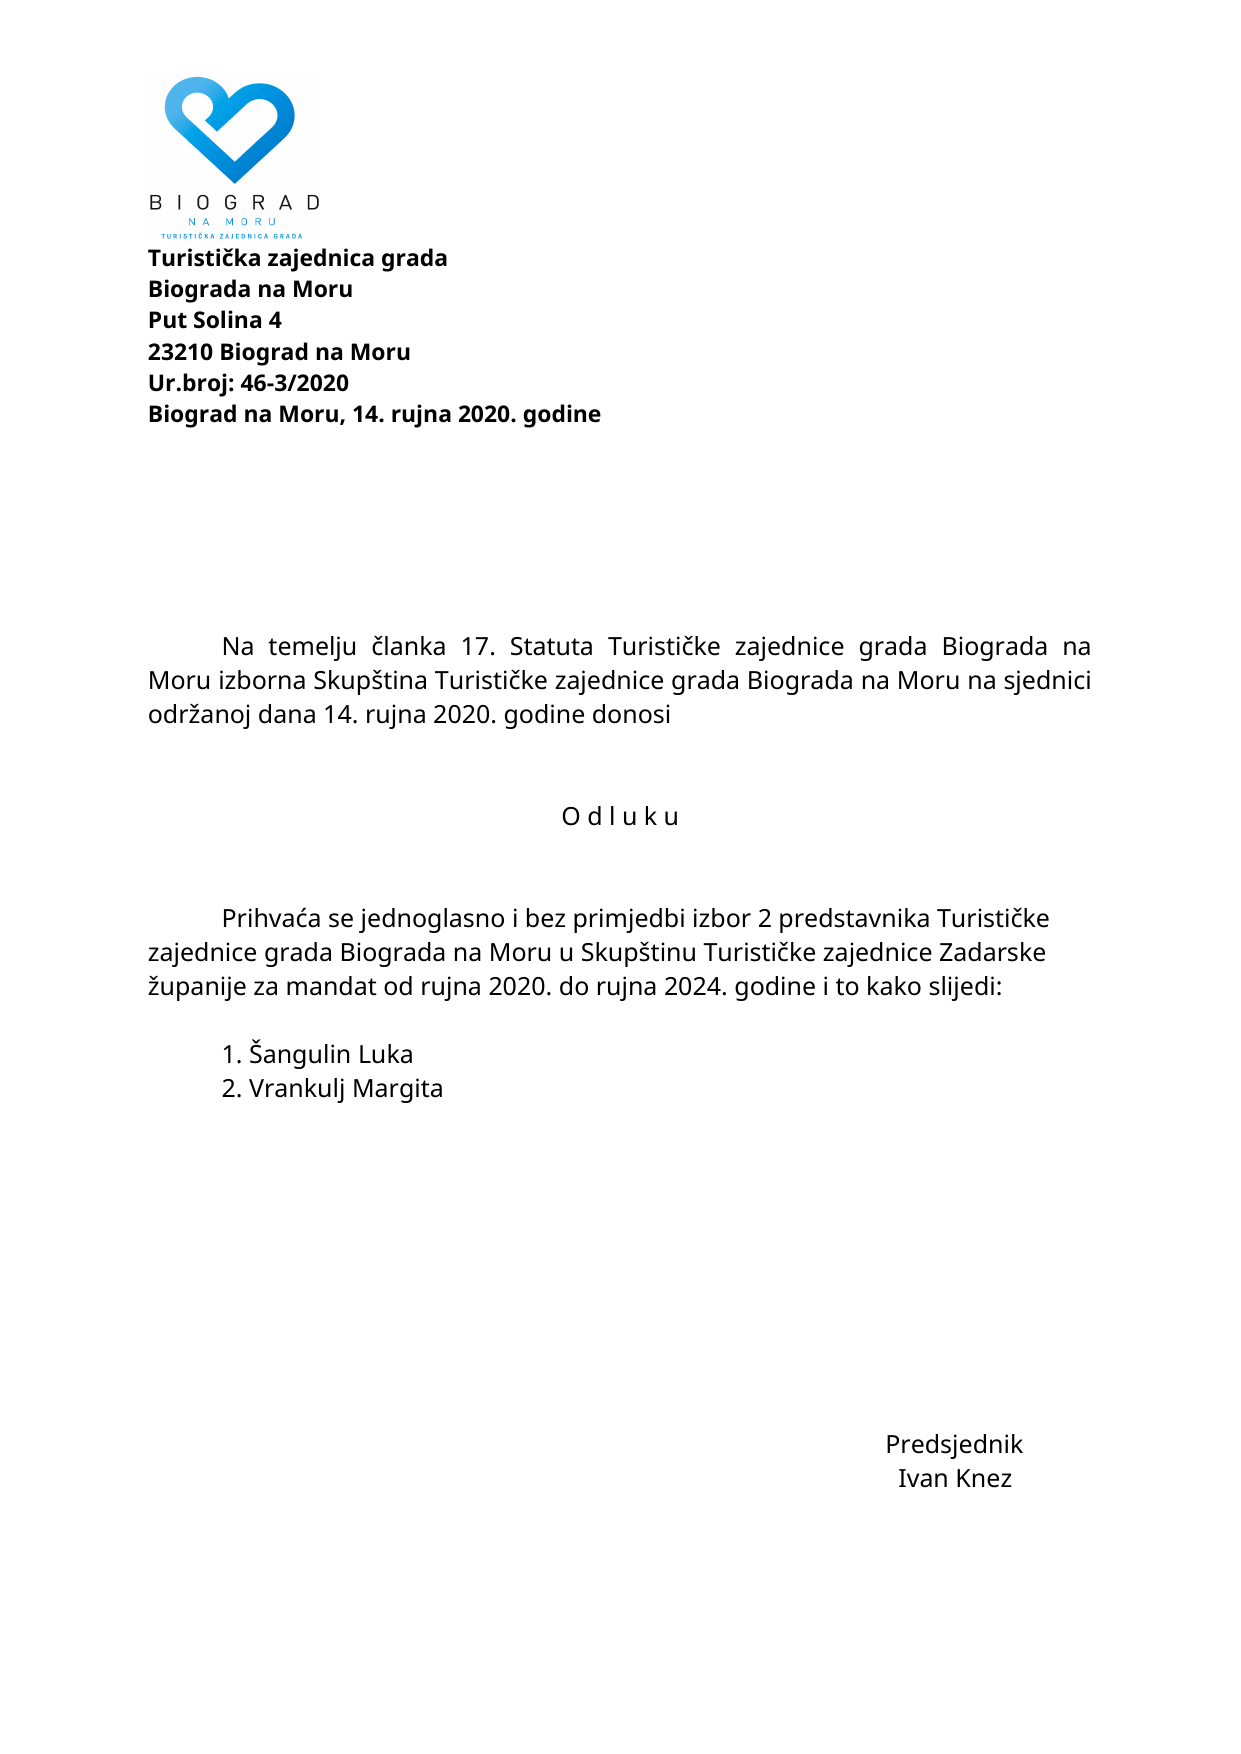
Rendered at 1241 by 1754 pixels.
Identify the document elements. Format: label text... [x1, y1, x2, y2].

text 2. Vrankulj Margita [148, 1071, 1093, 1105]
text 23210 Biograd na Moru [148, 335, 1093, 367]
text Put Solina 4 [148, 304, 1093, 335]
text Ur.broj: 46-3/2020 [148, 367, 1093, 398]
text Turistička zajednica grada [148, 242, 1093, 273]
text Biograd na Moru, 14. rujna 2020. godine [148, 398, 1093, 429]
text Prihvaća se jednoglasno i bez primjedbi izbor 2 predstavnika Turističke zajednice grada Biograda na Moru u Skupštinu Turističke zajednice Zadarske županije za mandat od rujna 2020. do rujna 2024. godine i to kako slijedi: [148, 901, 1093, 1003]
text Predsjednik [148, 1427, 1093, 1461]
text O d l u k u [148, 798, 1093, 833]
text Na temelju članka 17. Statuta Turističke zajednice grada Biograda na Moru izborna Skupština Turističke zajednice grada Biograda na Moru na sjednici održanoj dana 14. rujna 2020. godine donosi [148, 628, 1093, 730]
text Ivan Knez [148, 1461, 1093, 1495]
text 1. Šangulin Luka [148, 1037, 1093, 1071]
text Biograda na Moru [148, 273, 1093, 304]
